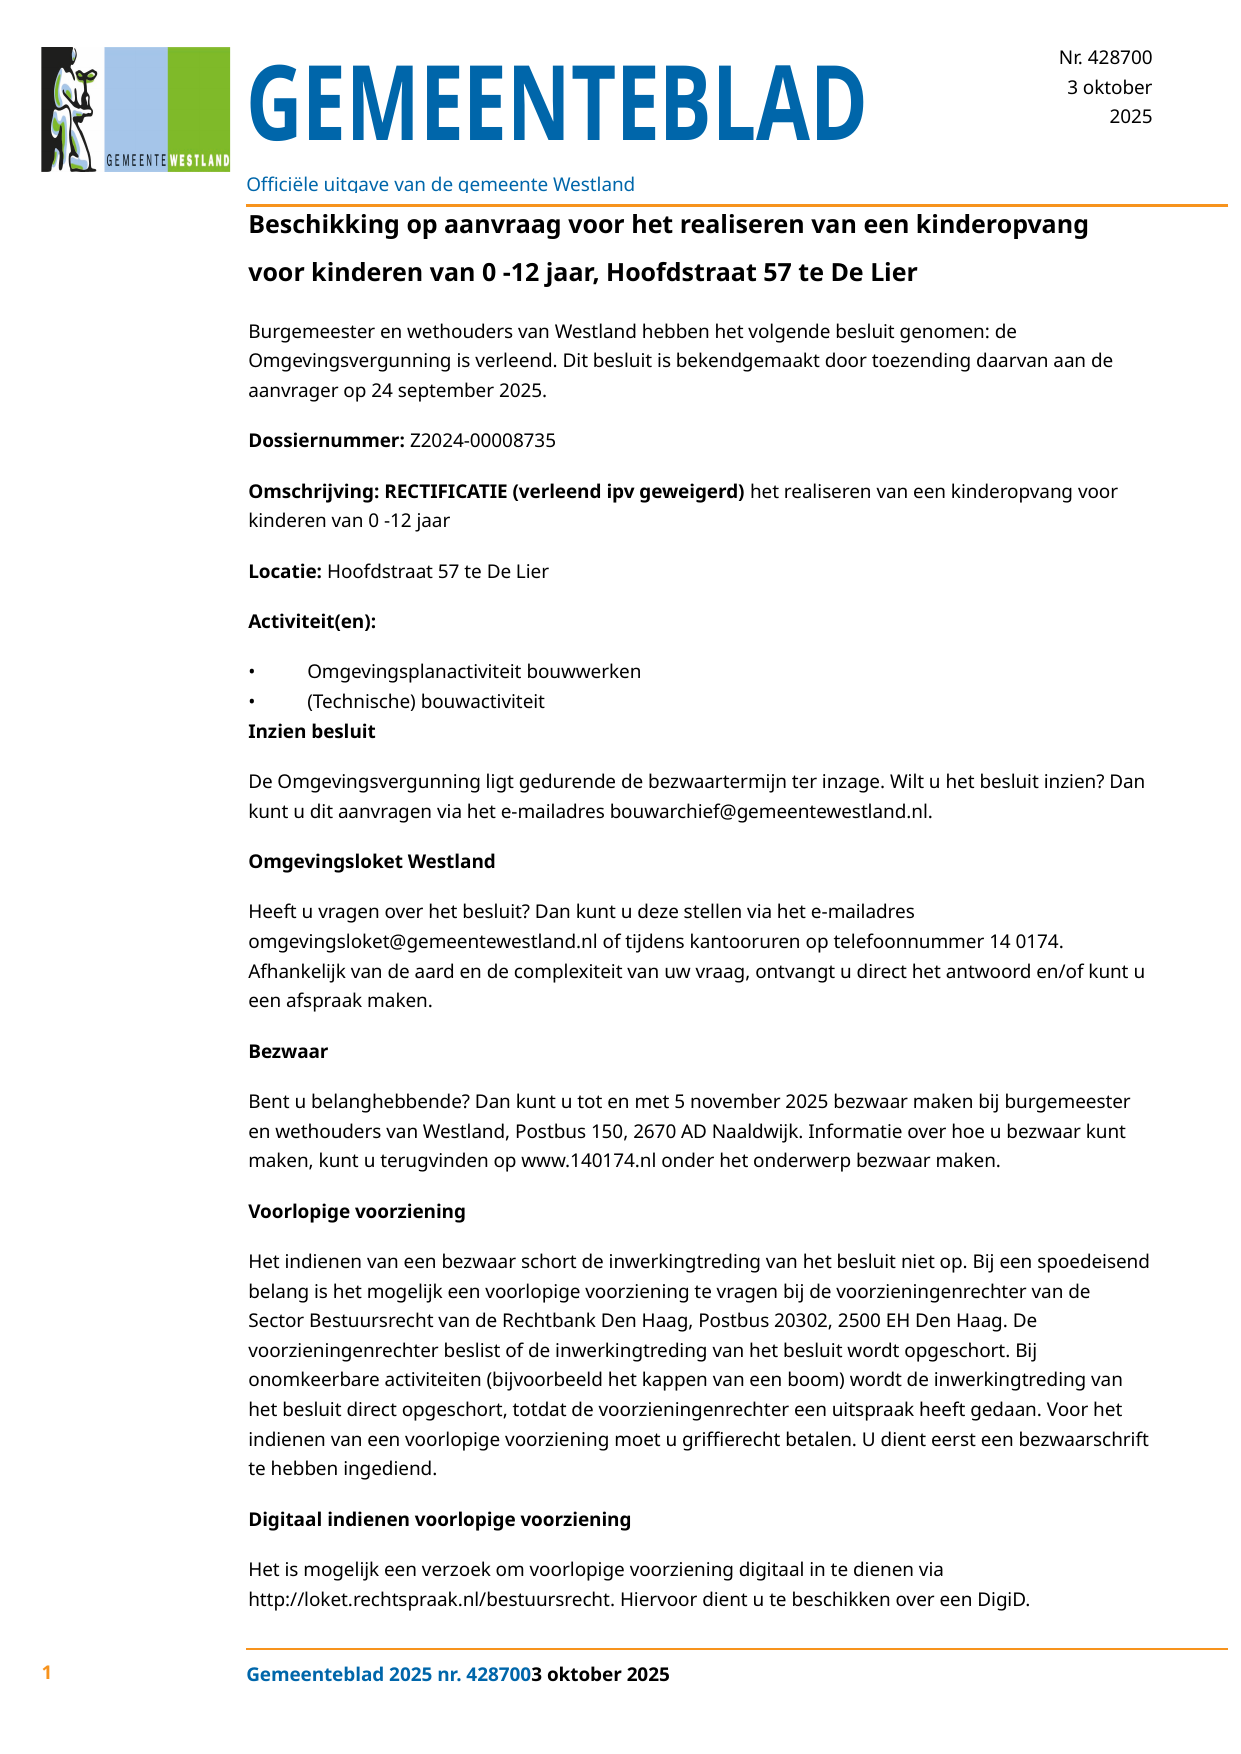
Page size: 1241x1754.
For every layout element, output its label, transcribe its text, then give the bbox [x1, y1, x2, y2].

text Omgevingsloket Westland [248, 848, 1152, 874]
text Bent u belanghebbende? Dan kunt u tot en met 5 november 2025 bezwaar maken bij burgemeester en wethouders van Westland, Postbus 150, 2670 AD Naaldwijk. Informatie over hoe u bezwaar kunt maken, kunt u terugvinden op www.140174.nl onder het onderwerp bezwaar maken. [248, 1088, 1152, 1173]
text Dossiernummer: Z2024-00008735 [248, 427, 1152, 453]
text Het indienen van een bezwaar schort de inwerkingtreding van het besluit niet op. Bij een spoedeisend belang is het mogelijk een voorlopige voorziening te vragen bij de voorzieningenrechter van de Sector Bestuursrecht van de Rechtbank Den Haag, Postbus 20302, 2500 EH Den Haag. De voorzieningenrechter beslist of de inwerkingtreding van het besluit wordt opgeschort. Bij onomkeerbare activiteiten (bijvoorbeeld het kappen van een boom) wordt de inwerkingtreding van het besluit direct opgeschort, totdat de voorzieningenrechter een uitspraak heeft gedaan. Voor het indienen van een voorlopige voorziening moet u griffierecht betalen. U dient eerst een bezwaarschrift te hebben ingediend. [248, 1248, 1152, 1481]
list (Technische) bouwactiviteit [248, 688, 1152, 714]
text Het is mogelijk een verzoek om voorlopige voorziening digitaal in te dienen via http://loket.rechtspraak.nl/bestuursrecht. Hiervoor dient u te beschikken over een DigiD. [248, 1556, 1152, 1612]
text Heeft u vragen over het besluit? Dan kunt u deze stellen via het e-mailadres omgevingsloket@gemeentewestland.nl of tijdens kantooruren op telefoonnummer 14 0174. Afhankelijk van de aard en de complexiteit van uw vraag, ontvangt u direct het antwoord en/of kunt u een afspraak maken. [248, 899, 1152, 1013]
text Activiteit(en): [248, 608, 1152, 634]
text Omschrijving: RECTIFICATIE (verleend ipv geweigerd) het realiseren van een kinderopvang voor kinderen van 0 -12 jaar [248, 478, 1152, 533]
text Inzien besluit [248, 718, 1152, 744]
text Bezwaar [248, 1038, 1152, 1064]
text Burgemeester en wethouders van Westland hebben het volgende besluit genomen: de Omgevingsvergunning is verleend. Dit besluit is bekendgemaakt door toezending daarvan aan de aanvrager op 24 september 2025. [248, 318, 1152, 403]
text Beschikking op aanvraag voor het realiseren van een kinderopvang voor kinderen van 0 -12 jaar, Hoofdstraat 57 te De Lier [248, 207, 1152, 288]
text Locatie: Hoofdstraat 57 te De Lier [248, 558, 1152, 584]
text De Omgevingsvergunning ligt gedurende de bezwaartermijn ter inzage. Wilt u het besluit inzien? Dan kunt u dit aanvragen via het e-mailadres bouwarchief@gemeentewestland.nl. [248, 768, 1152, 824]
text Voorlopige voorziening [248, 1198, 1152, 1224]
text Digitaal indienen voorlopige voorziening [248, 1506, 1152, 1532]
picture [41, 47, 231, 172]
list Omgevingsplanactiviteit bouwwerken [248, 659, 1152, 684]
